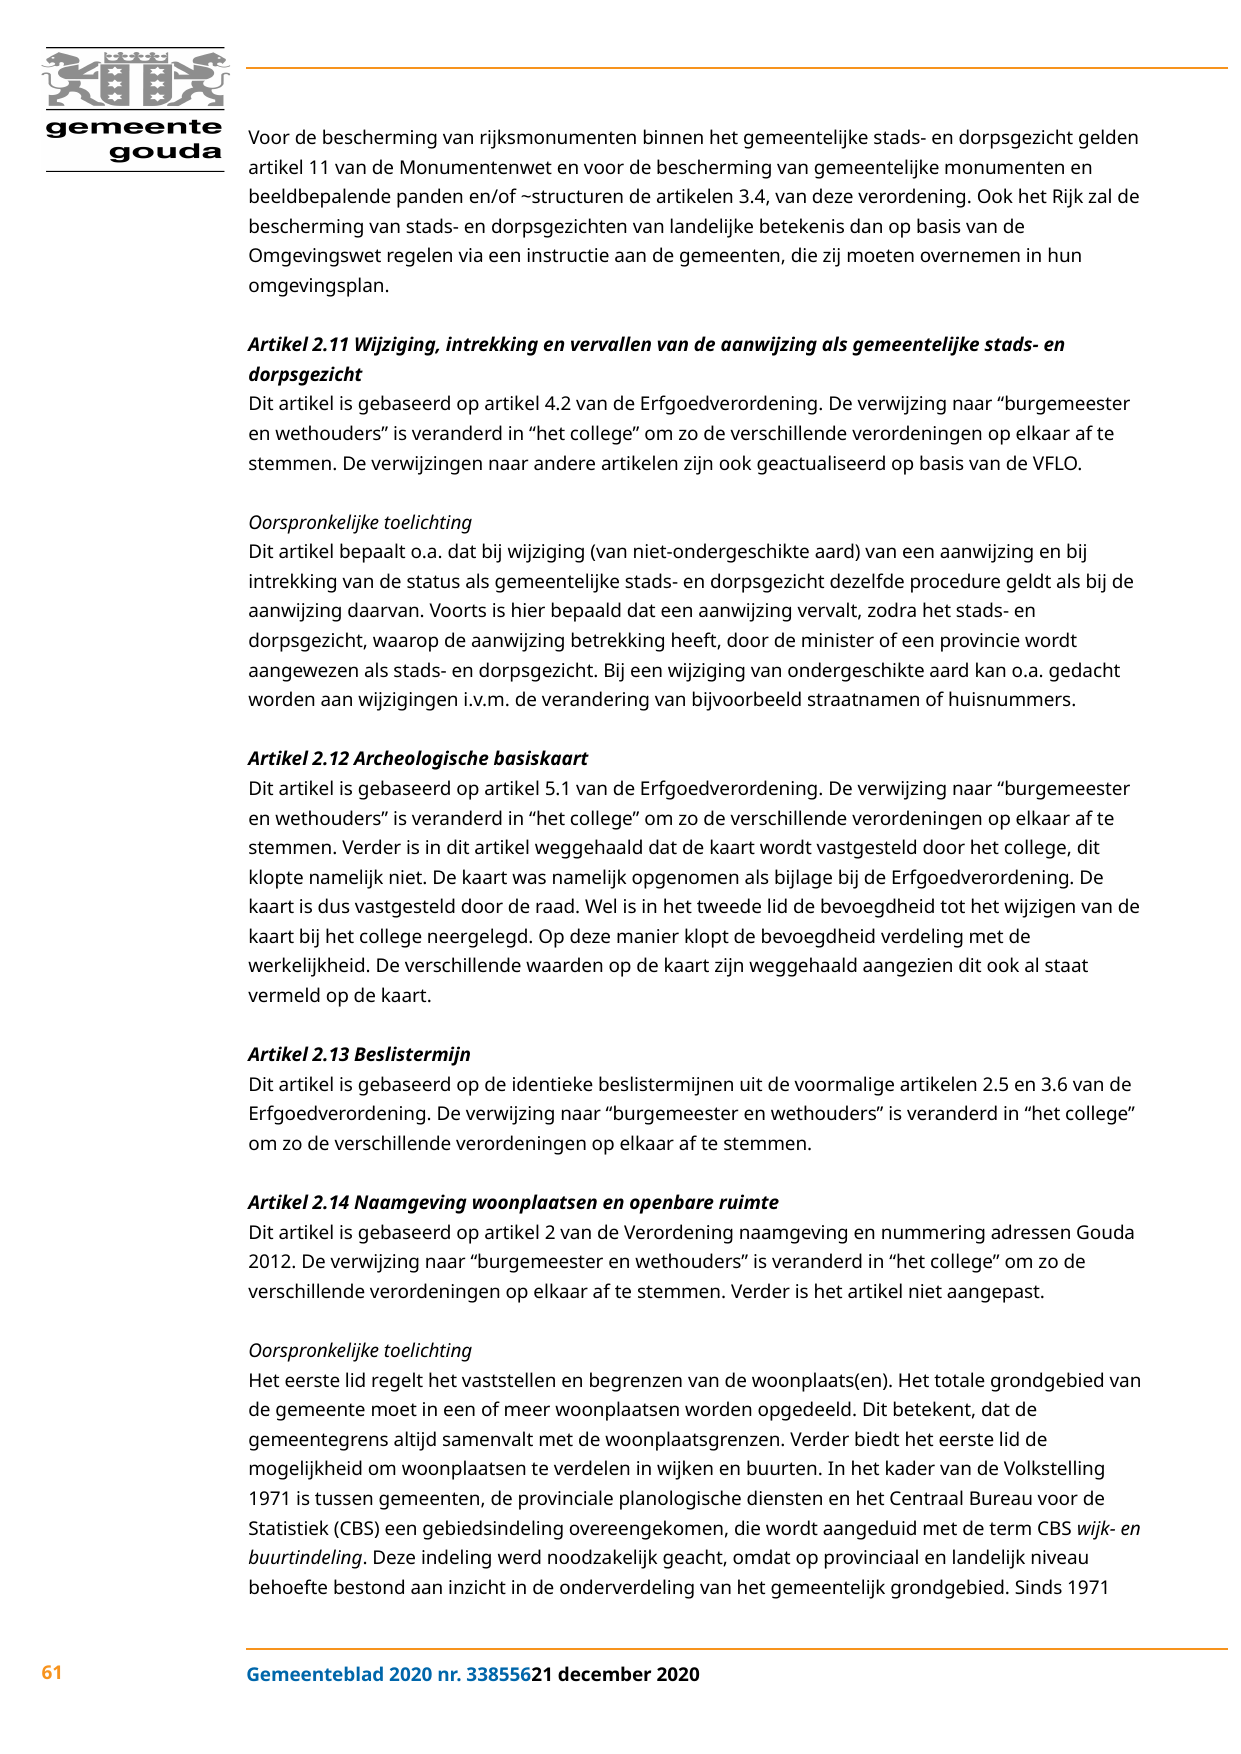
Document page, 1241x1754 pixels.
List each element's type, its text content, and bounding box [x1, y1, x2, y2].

text Dit artikel bepaalt o.a. dat bij wijziging (van niet-ondergeschikte aard) van een aanwijzing en bij intrekking van de status als gemeentelijke stads- en dorpsgezicht dezelfde procedure geldt als bij de aanwijzing daarvan. Voorts is hier bepaald dat een aanwijzing vervalt, zodra het stads- en dorpsgezicht, waarop de aanwijzing betrekking heeft, door de minister of een provincie wordt aangewezen als stads- en dorpsgezicht. Bij een wijziging van ondergeschikte aard kan o.a. gedacht worden aan wijzigingen i.v.m. de verandering van bijvoorbeeld straatnamen of huisnummers. [248, 538, 1152, 712]
text Dit artikel is gebaseerd op artikel 5.1 van de Erfgoedverordening. De verwijzing naar “burgemeester en wethouders” is veranderd in “het college” om zo de verschillende verordeningen op elkaar af te stemmen. Verder is in dit artikel weggehaald dat de kaart wordt vastgesteld door het college, dit klopte namelijk niet. De kaart was namelijk opgenomen als bijlage bij de Erfgoedverordening. De kaart is dus vastgesteld door de raad. Wel is in het tweede lid de bevoegdheid tot het wijzigen van de kaart bij het college neergelegd. Op deze manier klopt de bevoegdheid verdeling met de werkelijkheid. De verschillende waarden op de kaart zijn weggehaald aangezien dit ook al staat vermeld op de kaart. [248, 775, 1152, 1008]
text Artikel 2.14 Naamgeving woonplaatsen en openbare ruimte [248, 1189, 1152, 1215]
text Oorspronkelijke toelichting [248, 509, 1152, 535]
text Artikel 2.11 Wijziging, intrekking en vervallen van de aanwijzing als gemeentelijke stads- en dorpsgezicht [248, 331, 1152, 387]
text Oorspronkelijke toelichting [248, 1337, 1152, 1363]
text Dit artikel is gebaseerd op artikel 4.2 van de Erfgoedverordening. De verwijzing naar “burgemeester en wethouders” is veranderd in “het college” om zo de verschillende verordeningen op elkaar af te stemmen. De verwijzingen naar andere artikelen zijn ook geactualiseerd op basis van de VFLO. [248, 391, 1152, 476]
text Artikel 2.13 Beslistermijn [248, 1041, 1152, 1067]
text Dit artikel is gebaseerd op artikel 2 van de Verordening naamgeving en nummering adressen Gouda 2012. De verwijzing naar “burgemeester en wethouders” is veranderd in “het college” om zo de verschillende verordeningen op elkaar af te stemmen. Verder is het artikel niet aangepast. [248, 1219, 1152, 1304]
text Dit artikel is gebaseerd op de identieke beslistermijnen uit de voormalige artikelen 2.5 en 3.6 van de Erfgoedverordening. De verwijzing naar “burgemeester en wethouders” is veranderd in “het college” om zo de verschillende verordeningen op elkaar af te stemmen. [248, 1071, 1152, 1156]
picture [41, 47, 231, 172]
text Artikel 2.12 Archeologische basiskaart [248, 746, 1152, 771]
text Het eerste lid regelt het vaststellen en begrenzen van de woonplaats(en). Het totale grondgebied van de gemeente moet in een of meer woonplaatsen worden opgedeeld. Dit betekent, dat de gemeentegrens altijd samenvalt met de woonplaatsgrenzen. Verder biedt het eerste lid de mogelijkheid om woonplaatsen te verdelen in wijken en buurten. In het kader van de Volkstelling 1971 is tussen gemeenten, de provinciale planologische diensten en het Centraal Bureau voor de Statistiek (CBS) een gebiedsindeling overeengekomen, die wordt aangeduid met de term CBS wijk- en buurtindeling. Deze indeling werd noodzakelijk geacht, omdat op provinciaal en landelijk niveau behoefte bestond aan inzicht in de onderverdeling van het gemeentelijk grondgebied. Sinds 1971 [248, 1367, 1152, 1600]
text Voor de bescherming van rijksmonumenten binnen het gemeentelijke stads- en dorpsgezicht gelden artikel 11 van de Monumentenwet en voor de bescherming van gemeentelijke monumenten en beeldbepalende panden en/of ~structuren de artikelen 3.4, van deze verordening. Ook het Rijk zal de bescherming van stads- en dorpsgezichten van landelijke betekenis dan op basis van de Omgevingswet regelen via een instructie aan de gemeenten, die zij moeten overnemen in hun omgevingsplan. [248, 124, 1152, 298]
